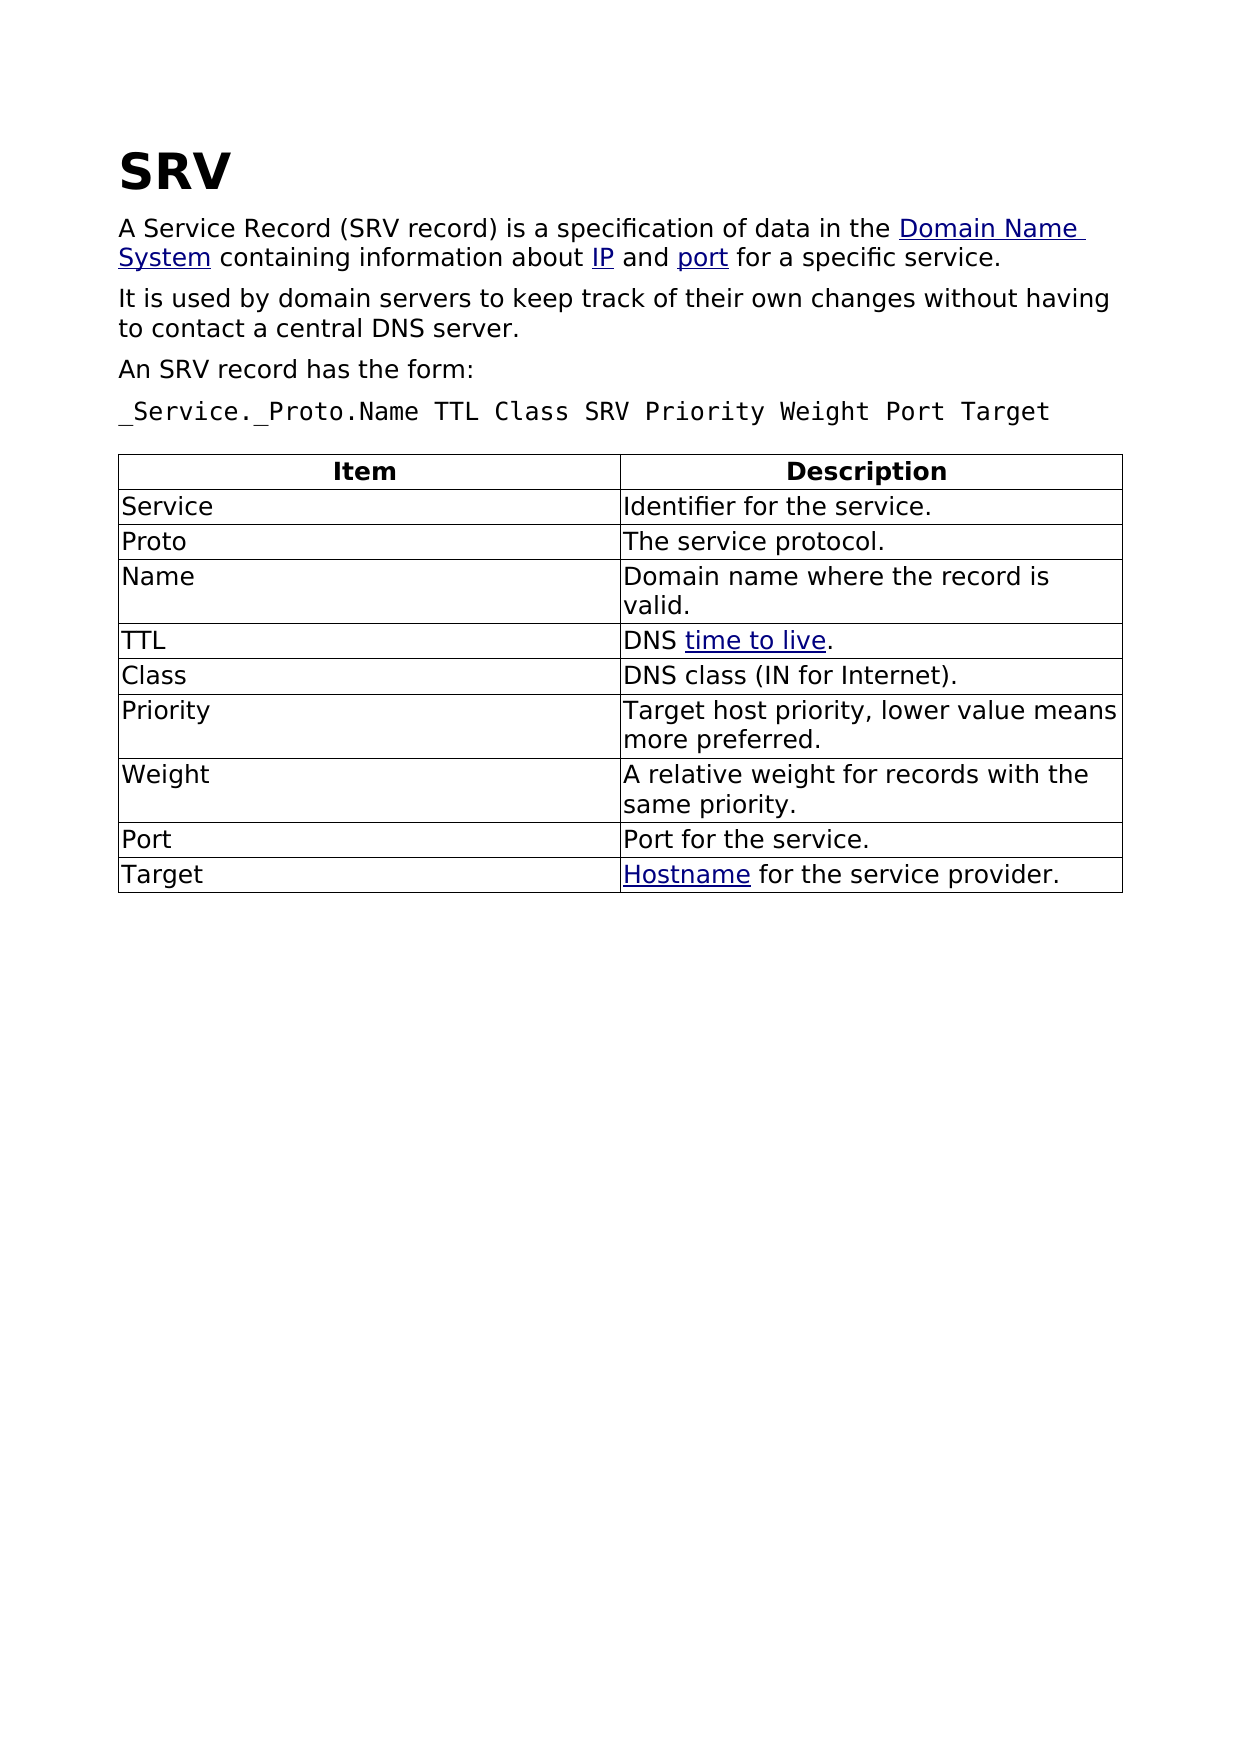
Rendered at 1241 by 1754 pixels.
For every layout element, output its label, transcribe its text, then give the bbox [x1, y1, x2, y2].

text An SRV record has the form: [118, 356, 1122, 385]
table_header Item [119, 455, 620, 489]
table_cell Class [119, 659, 620, 693]
text _Service._Proto.Name TTL Class SRV Priority Weight Port Target [118, 397, 1122, 426]
table_cell Identifier for the service. [621, 490, 1122, 524]
table_cell Domain name where the record is valid. [621, 560, 1122, 623]
table_cell TTL [119, 624, 620, 658]
table_cell Target [119, 858, 620, 892]
table_cell Target host priority, lower value means more preferred. [621, 695, 1122, 758]
table_cell Service [119, 490, 620, 524]
text It is used by domain servers to keep track of their own changes without having to contact a central DNS server. [118, 285, 1122, 343]
table_cell Priority [119, 695, 620, 758]
table_cell Weight [119, 759, 620, 822]
table_cell Hostname for the service provider. [621, 858, 1122, 892]
table_cell Proto [119, 525, 620, 559]
table_cell DNS class (IN for Internet). [621, 659, 1122, 693]
table_header Description [621, 455, 1122, 489]
table_cell Port [119, 823, 620, 857]
table_cell Port for the service. [621, 823, 1122, 857]
table_cell The service protocol. [621, 525, 1122, 559]
table_cell Name [119, 560, 620, 623]
text A Service Record (SRV record) is a specification of data in the Domain Name System containing information about IP and port for a specific service. [118, 214, 1122, 272]
table_cell DNS time to live. [621, 624, 1122, 658]
subtitle SRV [118, 143, 1122, 201]
table_cell A relative weight for records with the same priority. [621, 759, 1122, 822]
